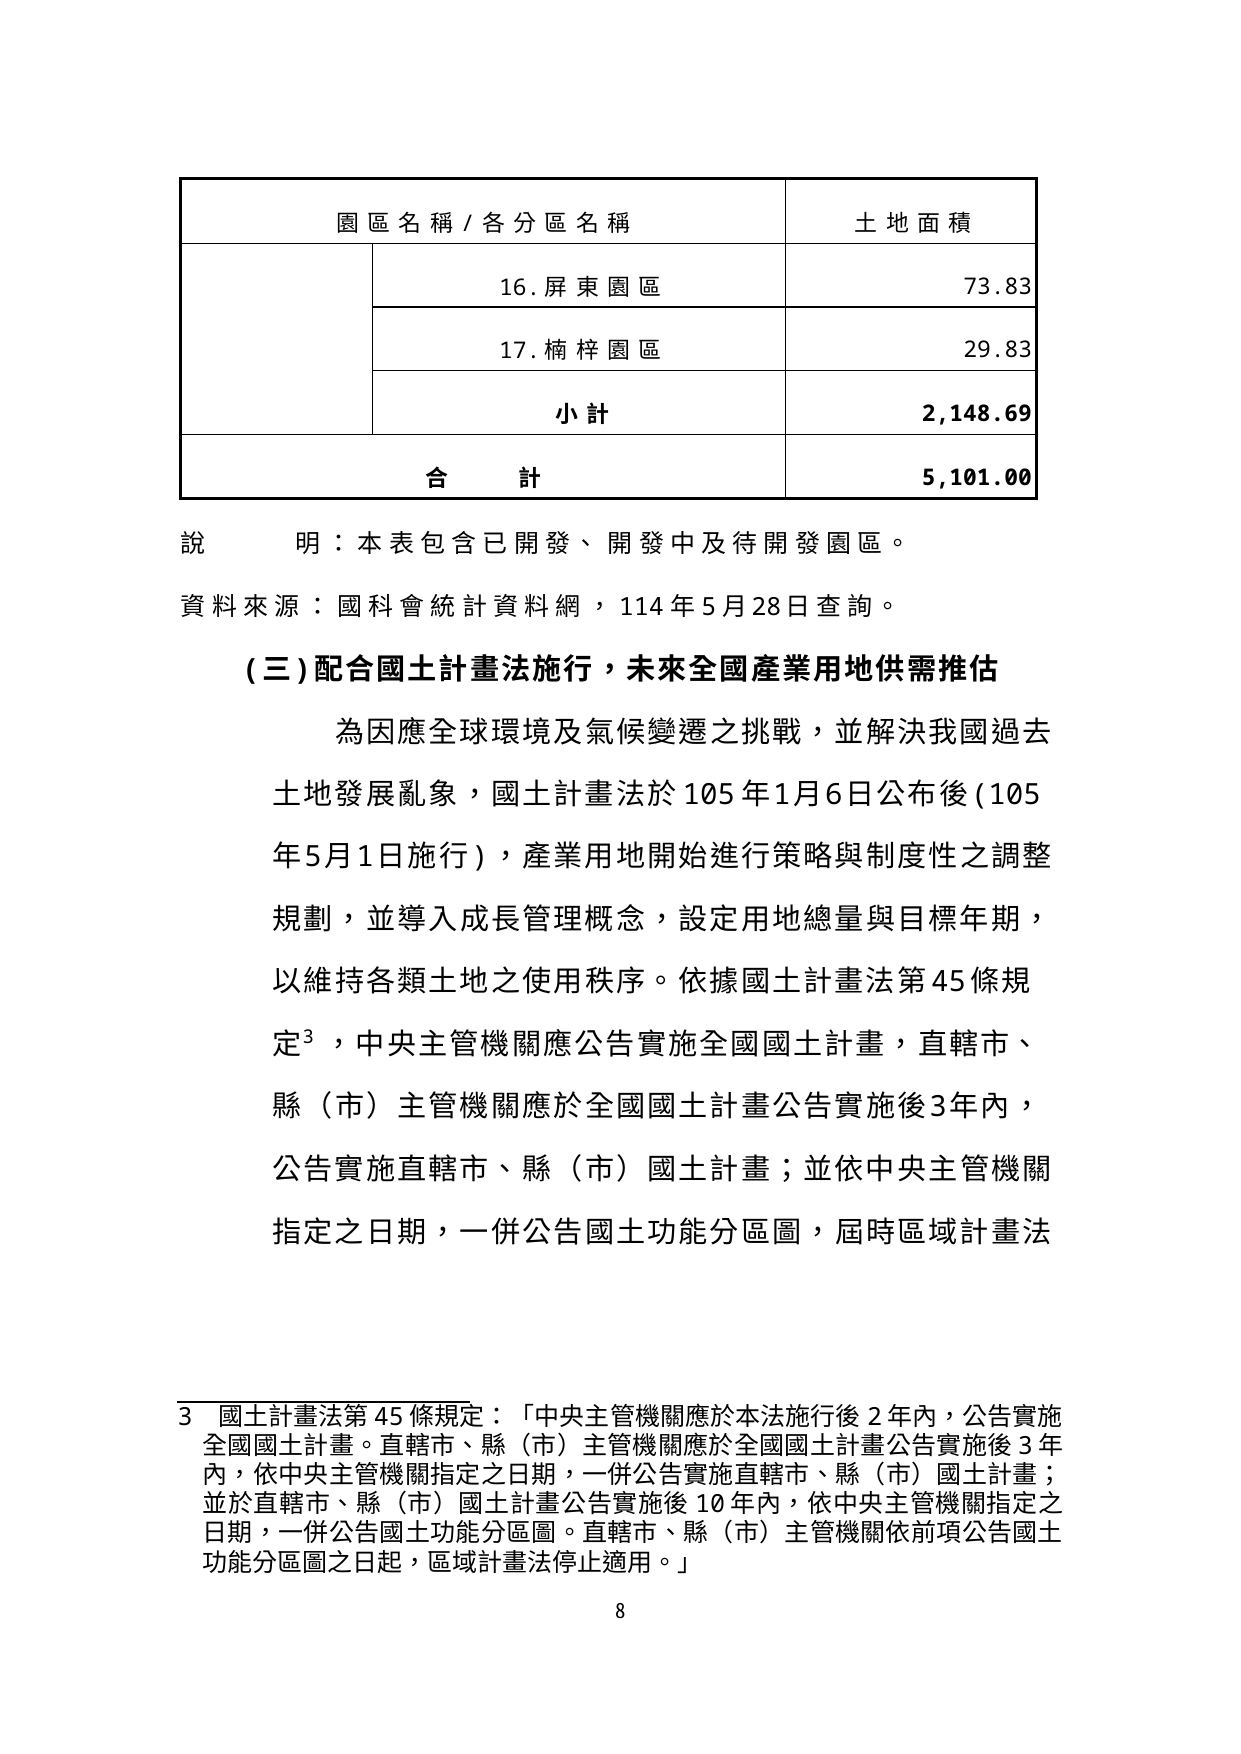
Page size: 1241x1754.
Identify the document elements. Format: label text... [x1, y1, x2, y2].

table_cell 小計 [373, 371, 785, 433]
table_cell 29.83 [786, 308, 1035, 370]
text 為因應全球環境及氣候變遷之挑戰，並解決我國過去土地發展亂象，國土計畫法於105年1月6日公布後(105年5月1日施行)，產業用地開始進行策略與制度性之調整規劃，並導入成長管理概念，設定用地總量與目標年期，以維持各類土地之使用秩序。依據國土計畫法第45條規定，中央主管機關應公告實施全國國土計畫，直轄市、縣（市）主管機關應於全國國土計畫公告實施後3年內，公告實施直轄市、縣（市）國土計畫；並依中央主管機關指定之日期，一併公告國土功能分區圖，屆時區域計畫法 [266, 688, 1063, 1250]
text 資料來源：國科會統計資料網，114年5月28日查詢。 [177, 563, 1063, 625]
table_cell 2,148.69 [786, 371, 1035, 433]
table_cell 合 計 [182, 435, 785, 497]
text (三)配合國土計畫法施行，未來全國產業用地供需推估 [236, 625, 1063, 688]
table_cell 73.83 [786, 244, 1035, 306]
table_header 園區名稱/各分區名稱 [182, 180, 785, 243]
text 國土計畫法第45條規定：「中央主管機關應於本法施行後2年內，公告實施全國國土計畫。直轄市、縣（市）主管機關應於全國國土計畫公告實施後3年內，依中央主管機關指定之日期，一併公告實施直轄市、縣（市）國土計畫；並於直轄市、縣（市）國土計畫公告實施後10年內，依中央主管機關指定之日期，一併公告國土功能分區圖。直轄市、縣（市）主管機關依前項公告國土功能分區圖之日起，區域計畫法停止適用。」 [177, 1402, 1063, 1577]
table_cell 16.屏東園區 [373, 244, 785, 306]
table_cell 5,101.00 [786, 435, 1035, 497]
table_cell 17.楠梓園區 [373, 308, 785, 370]
table_cell [182, 244, 372, 433]
text 說 明：本表包含已開發、開發中及待開發園區。 [177, 500, 1063, 563]
table_header 土地面積 [786, 180, 1035, 243]
